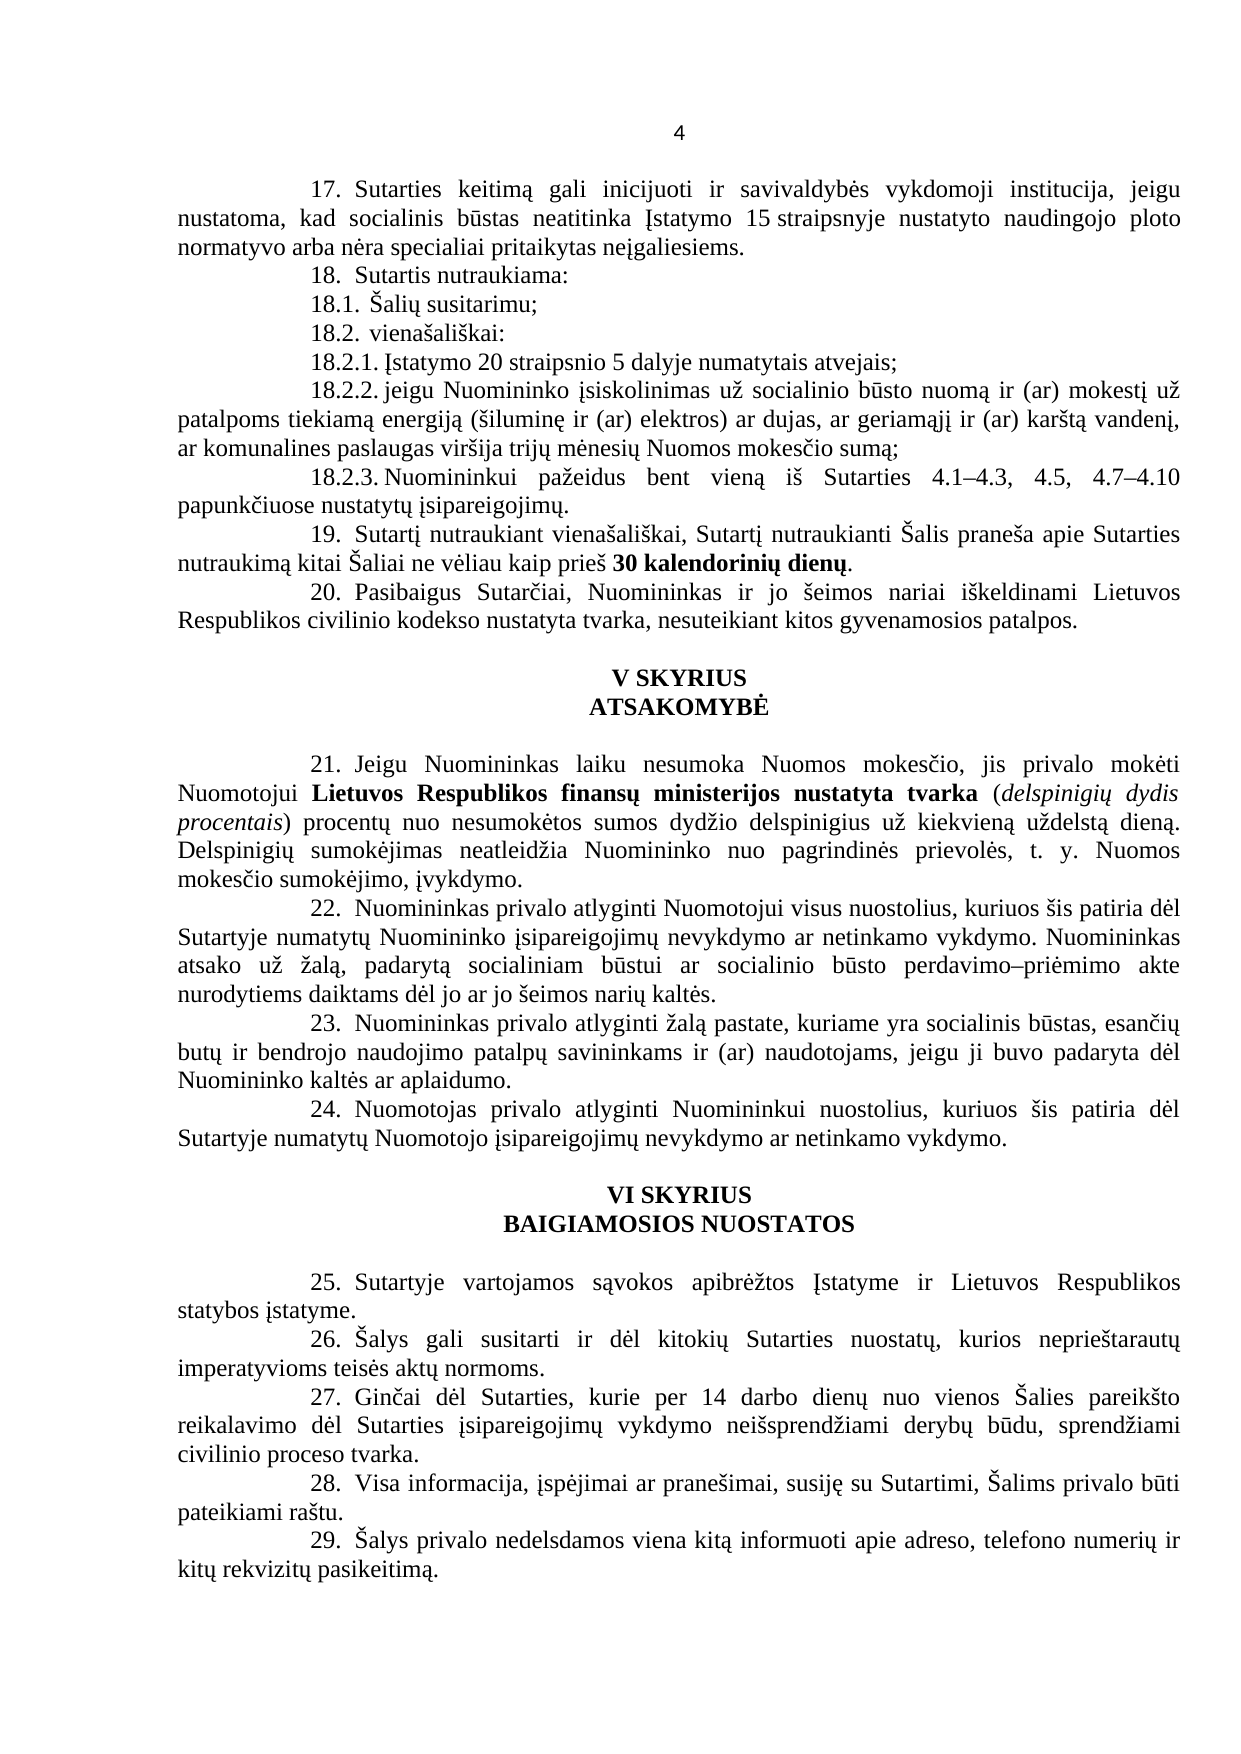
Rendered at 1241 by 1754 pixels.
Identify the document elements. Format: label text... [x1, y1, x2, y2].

text 28. Visa informacija, įspėjimai ar pranešimai, susiję su Sutartimi, Šalims privalo būti pateikiami raštu. [177, 1468, 1181, 1525]
text 18. Sutartis nutraukiama: [177, 260, 1181, 289]
text 18.2.1. Įstatymo 20 straipsnio 5 dalyje numatytais atvejais; [177, 347, 1181, 375]
text 21. Jeigu Nuomininkas laiku nesumoka Nuomos mokesčio, jis privalo mokėti Nuomotojui Lietuvos Respublikos finansų ministerijos nustatyta tvarka (delspinigių dydis procentais) procentų nuo nesumokėtos sumos dydžio delspinigius už kiekvieną uždelstą dieną. Delspinigių sumokėjimas neatleidžia Nuomininko nuo pagrindinės prievolės, t. y. Nuomos mokesčio sumokėjimo, įvykdymo. [177, 749, 1181, 893]
text ATSAKOMYBĖ [177, 692, 1181, 720]
text 19. Sutartį nutraukiant vienašališkai, Sutartį nutraukianti Šalis praneša apie Sutarties nutraukimą kitai Šaliai ne vėliau kaip prieš 30 kalendorinių dienų. [177, 519, 1181, 577]
text BAIGIAMOSIOS NUOSTATOS [177, 1209, 1181, 1238]
text VI SKYRIUS [177, 1180, 1181, 1209]
text 24. Nuomotojas privalo atlyginti Nuomininkui nuostolius, kuriuos šis patiria dėl Sutartyje numatytų Nuomotojo įsipareigojimų nevykdymo ar netinkamo vykdymo. [177, 1094, 1181, 1152]
text 18.1. Šalių susitarimu; [177, 289, 1181, 318]
text 25. Sutartyje vartojamos sąvokos apibrėžtos Įstatyme ir Lietuvos Respublikos statybos įstatyme. [177, 1267, 1181, 1324]
text 18.2. vienašališkai: [177, 318, 1181, 347]
text 23. Nuomininkas privalo atlyginti žalą pastate, kuriame yra socialinis būstas, esančių butų ir bendrojo naudojimo patalpų savininkams ir (ar) naudotojams, jeigu ji buvo padaryta dėl Nuomininko kaltės ar aplaidumo. [177, 1008, 1181, 1094]
text 26. Šalys gali susitarti ir dėl kitokių Sutarties nuostatų, kurios neprieštarautų imperatyvioms teisės aktų normoms. [177, 1324, 1181, 1382]
text 22. Nuomininkas privalo atlyginti Nuomotojui visus nuostolius, kuriuos šis patiria dėl Sutartyje numatytų Nuomininko įsipareigojimų nevykdymo ar netinkamo vykdymo. Nuomininkas atsako už žalą, padarytą socialiniam būstui ar socialinio būsto perdavimo–priėmimo akte nurodytiems daiktams dėl jo ar jo šeimos narių kaltės. [177, 893, 1181, 1008]
text 18.2.3. Nuomininkui pažeidus bent vieną iš Sutarties 4.1–4.3, 4.5, 4.7–4.10 papunkčiuose nustatytų įsipareigojimų. [177, 462, 1181, 519]
text 27. Ginčai dėl Sutarties, kurie per 14 darbo dienų nuo vienos Šalies pareikšto reikalavimo dėl Sutarties įsipareigojimų vykdymo neišsprendžiami derybų būdu, sprendžiami civilinio proceso tvarka. [177, 1382, 1181, 1468]
text 29. Šalys privalo nedelsdamos viena kitą informuoti apie adreso, telefono numerių ir kitų rekvizitų pasikeitimą. [177, 1525, 1181, 1583]
text 20. Pasibaigus Sutarčiai, Nuomininkas ir jo šeimos nariai iškeldinami Lietuvos Respublikos civilinio kodekso nustatyta tvarka, nesuteikiant kitos gyvenamosios patalpos. [177, 577, 1181, 634]
text 18.2.2. jeigu Nuomininko įsiskolinimas už socialinio būsto nuomą ir (ar) mokestį už patalpoms tiekiamą energiją (šiluminę ir (ar) elektros) ar dujas, ar geriamąjį ir (ar) karštą vandenį, ar komunalines paslaugas viršija trijų mėnesių Nuomos mokesčio sumą; [177, 375, 1181, 462]
text 17. Sutarties keitimą gali inicijuoti ir savivaldybės vykdomoji institucija, jeigu nustatoma, kad socialinis būstas neatitinka Įstatymo 15 straipsnyje nustatyto naudingojo ploto normatyvo arba nėra specialiai pritaikytas neįgaliesiems. [177, 174, 1181, 260]
text V SKYRIUS [177, 663, 1181, 692]
